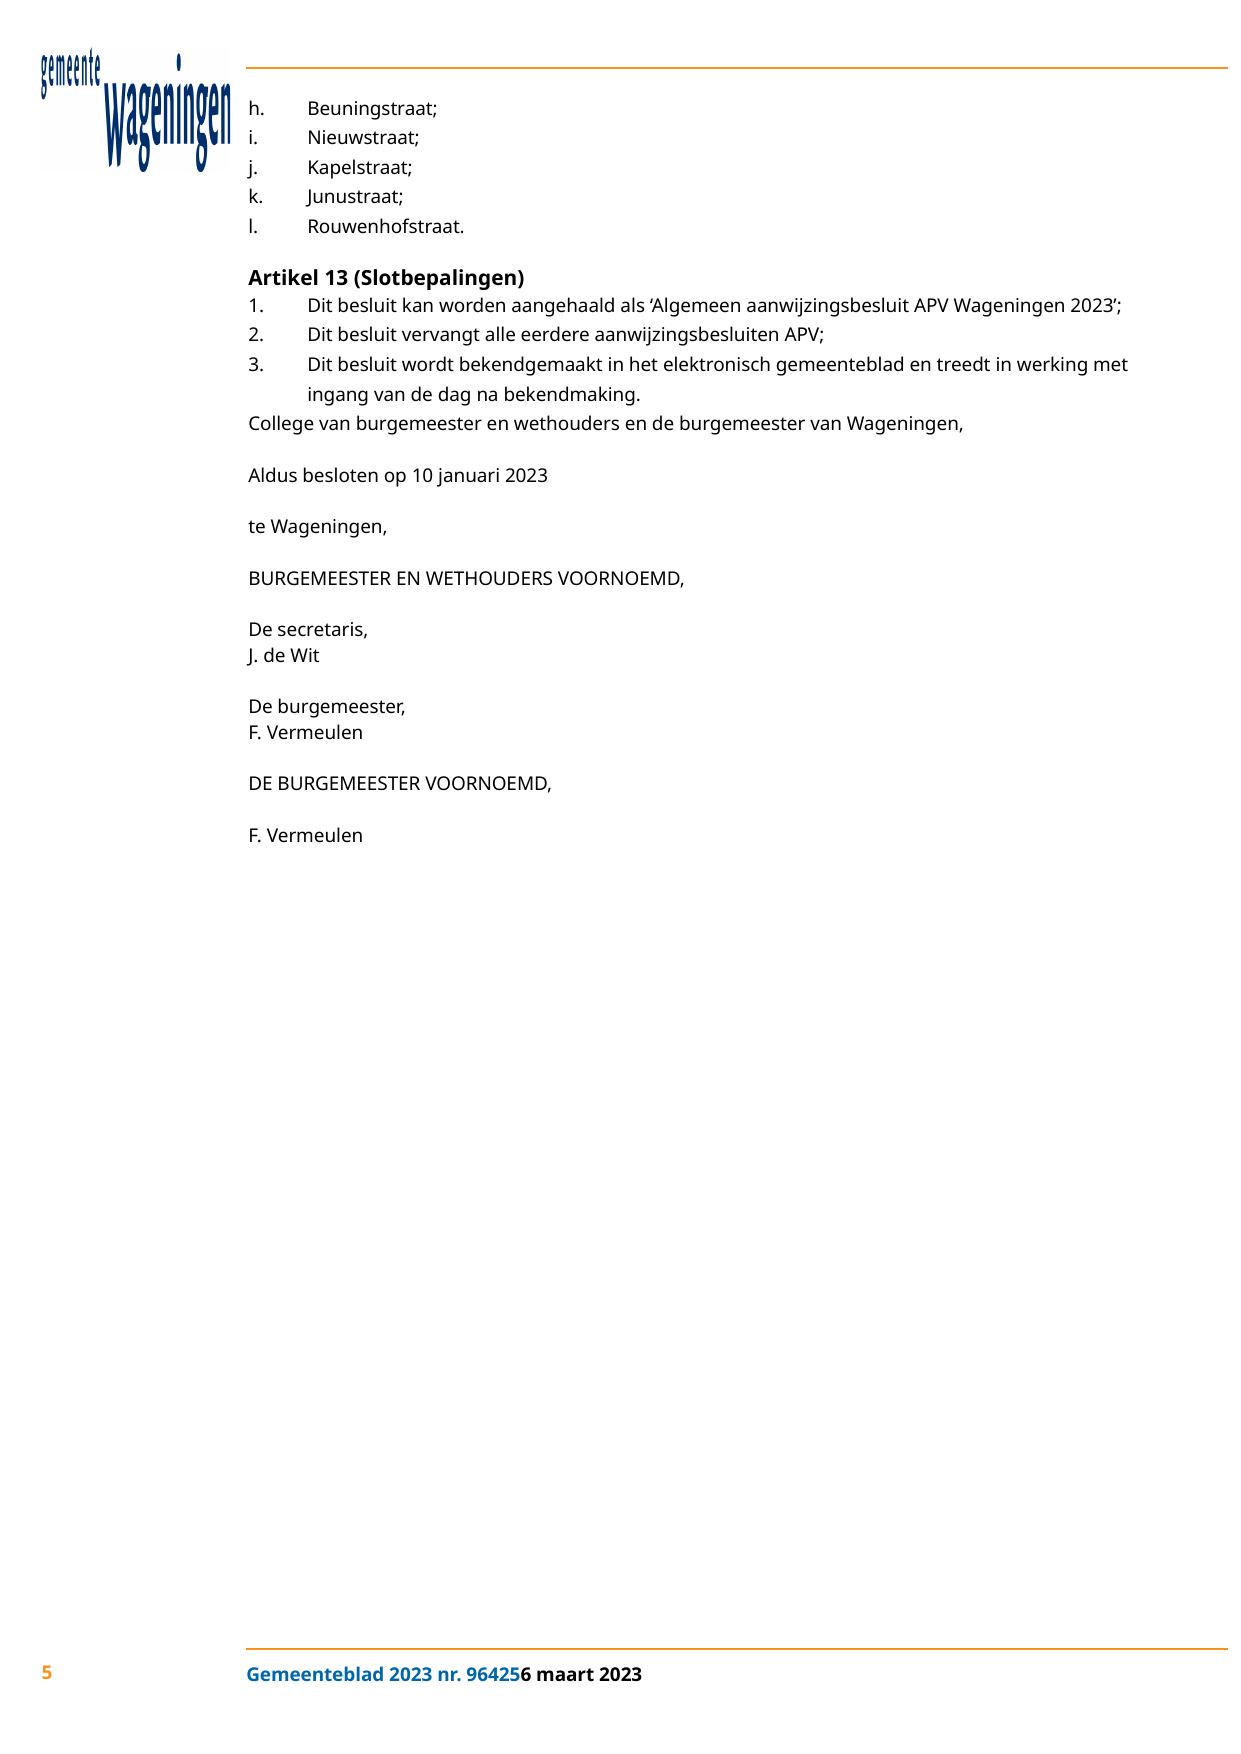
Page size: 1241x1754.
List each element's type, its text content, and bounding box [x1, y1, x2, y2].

list Dit besluit vervangt alle eerdere aanwijzingsbesluiten APV; [248, 322, 1152, 347]
text DE BURGEMEESTER VOORNOEMD, [248, 771, 1152, 796]
list Dit besluit wordt bekendgemaakt in het elektronisch gemeenteblad en treedt in werking met ingang van de dag na bekendmaking. [248, 351, 1152, 406]
text te Wageningen, [248, 513, 1152, 539]
list Beuningstraat; [248, 95, 1152, 121]
list Kapelstraat; [248, 154, 1152, 180]
text BURGEMEESTER EN WETHOUDERS VOORNOEMD, [248, 565, 1152, 590]
text J. de Wit [248, 642, 1152, 668]
list Nieuwstraat; [248, 124, 1152, 150]
text De secretaris, [248, 616, 1152, 642]
list Rouwenhofstraat. [248, 213, 1152, 239]
list Junustraat; [248, 183, 1152, 209]
text College van burgemeester en wethouders en de burgemeester van Wageningen, [248, 410, 1152, 436]
text F. Vermeulen [248, 719, 1152, 745]
text Artikel 13 (Slotbepalingen) [248, 263, 1152, 292]
text Aldus besloten op 10 januari 2023 [248, 462, 1152, 487]
text De burgemeester, [248, 693, 1152, 719]
text F. Vermeulen [248, 822, 1152, 848]
picture [41, 47, 231, 172]
list Dit besluit kan worden aangehaald als ‘Algemeen aanwijzingsbesluit APV Wageningen 2023’; [248, 292, 1152, 318]
